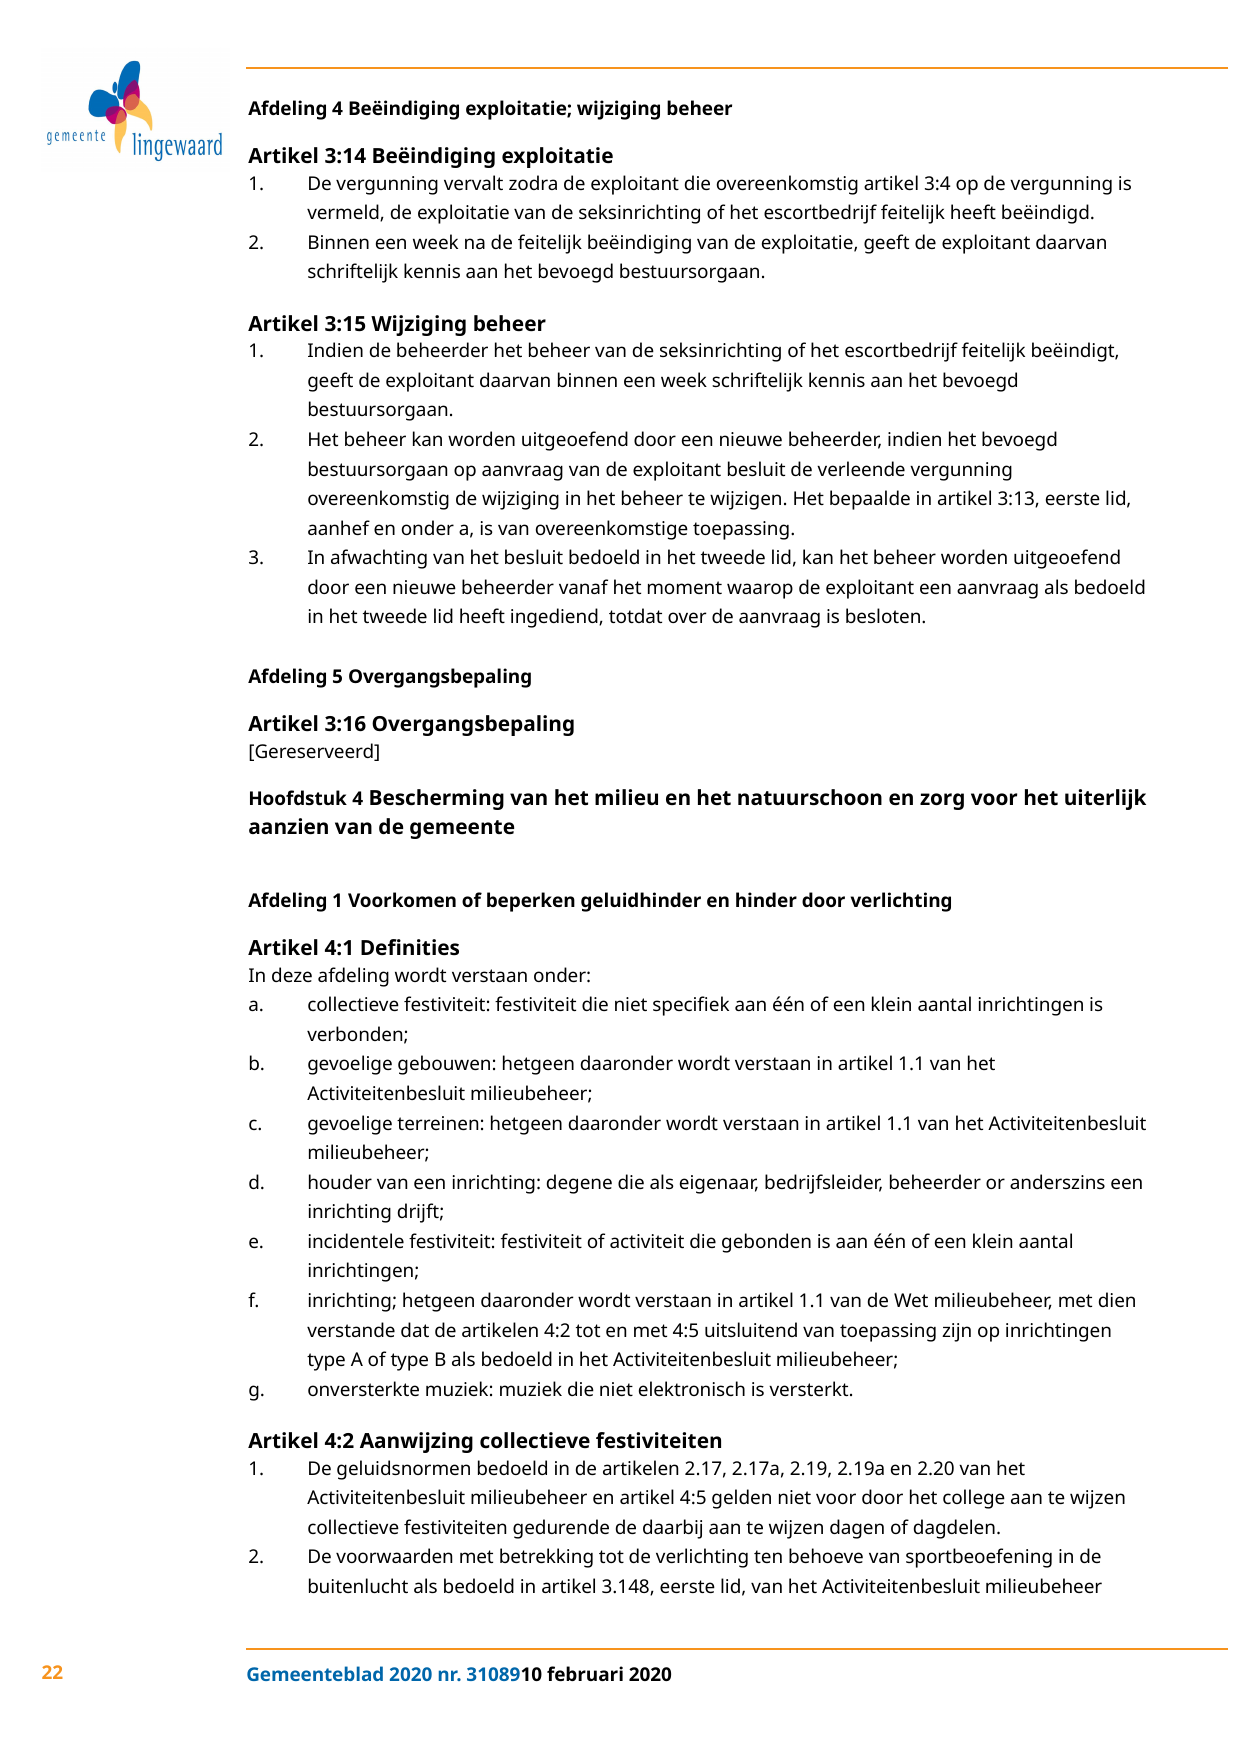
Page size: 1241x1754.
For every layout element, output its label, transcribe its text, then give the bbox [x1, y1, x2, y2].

text Artikel 4:1 Definities [248, 933, 1152, 962]
list Indien de beheerder het beheer van de seksinrichting of het escortbedrijf feitelijk beëindigt, geeft de exploitant daarvan binnen een week schriftelijk kennis aan het bevoegd bestuursorgaan. [248, 337, 1152, 422]
text Afdeling 4 Beëindiging exploitatie; wijziging beheer [248, 95, 1152, 121]
list gevoelige gebouwen: hetgeen daaronder wordt verstaan in artikel 1.1 van het Activiteitenbesluit milieubeheer; [248, 1051, 1152, 1106]
text Artikel 3:14 Beëindiging exploitatie [248, 141, 1152, 170]
text In deze afdeling wordt verstaan onder: [248, 962, 1152, 988]
picture [41, 47, 231, 172]
text [Gereserveerd] [248, 738, 1152, 763]
list De vergunning vervalt zodra de exploitant die overeenkomstig artikel 3:4 op de vergunning is vermeld, de exploitatie van de seksinrichting of het escortbedrijf feitelijk heeft beëindigd. [248, 170, 1152, 225]
text Hoofdstuk 4 Bescherming van het milieu en het natuurschoon en zorg voor het uiterlijk aanzien van de gemeente [248, 783, 1152, 840]
text Artikel 4:2 Aanwijzing collectieve festiviteiten [248, 1426, 1152, 1455]
list gevoelige terreinen: hetgeen daaronder wordt verstaan in artikel 1.1 van het Activiteitenbesluit milieubeheer; [248, 1110, 1152, 1165]
list onversterkte muziek: muziek die niet elektronisch is versterkt. [248, 1376, 1152, 1402]
list Binnen een week na de feitelijk beëindiging van de exploitatie, geeft de exploitant daarvan schriftelijk kennis aan het bevoegd bestuursorgaan. [248, 229, 1152, 284]
text Afdeling 5 Overgangsbepaling [248, 663, 1152, 688]
list collectieve festiviteit: festiviteit die niet specifiek aan één of een klein aantal inrichtingen is verbonden; [248, 991, 1152, 1047]
text Afdeling 1 Voorkomen of beperken geluidhinder en hinder door verlichting [248, 887, 1152, 913]
list inrichting; hetgeen daaronder wordt verstaan in artikel 1.1 van de Wet milieubeheer, met dien verstande dat de artikelen 4:2 tot en met 4:5 uitsluitend van toepassing zijn op inrichtingen type A of type B als bedoeld in het Activiteitenbesluit milieubeheer; [248, 1287, 1152, 1372]
list Het beheer kan worden uitgeoefend door een nieuwe beheerder, indien het bevoegd bestuursorgaan op aanvraag van de exploitant besluit de verleende vergunning overeenkomstig de wijziging in het beheer te wijzigen. Het bepaalde in artikel 3:13, eerste lid, aanhef en onder a, is van overeenkomstige toepassing. [248, 426, 1152, 541]
text Artikel 3:15 Wijziging beheer [248, 309, 1152, 337]
list De geluidsnormen bedoeld in de artikelen 2.17, 2.17a, 2.19, 2.19a en 2.20 van het Activiteitenbesluit milieubeheer en artikel 4:5 gelden niet voor door het college aan te wijzen collectieve festiviteiten gedurende de daarbij aan te wijzen dagen of dagdelen. [248, 1455, 1152, 1540]
list incidentele festiviteit: festiviteit of activiteit die gebonden is aan één of een klein aantal inrichtingen; [248, 1228, 1152, 1283]
list In afwachting van het besluit bedoeld in het tweede lid, kan het beheer worden uitgeoefend door een nieuwe beheerder vanaf het moment waarop de exploitant een aanvraag als bedoeld in het tweede lid heeft ingediend, totdat over de aanvraag is besloten. [248, 544, 1152, 629]
list De voorwaarden met betrekking tot de verlichting ten behoeve van sportbeoefening in de buitenlucht als bedoeld in artikel 3.148, eerste lid, van het Activiteitenbesluit milieubeheer [248, 1544, 1152, 1599]
text Artikel 3:16 Overgangsbepaling [248, 709, 1152, 738]
list houder van een inrichting: degene die als eigenaar, bedrijfsleider, beheerder or anderszins een inrichting drijft; [248, 1169, 1152, 1224]
